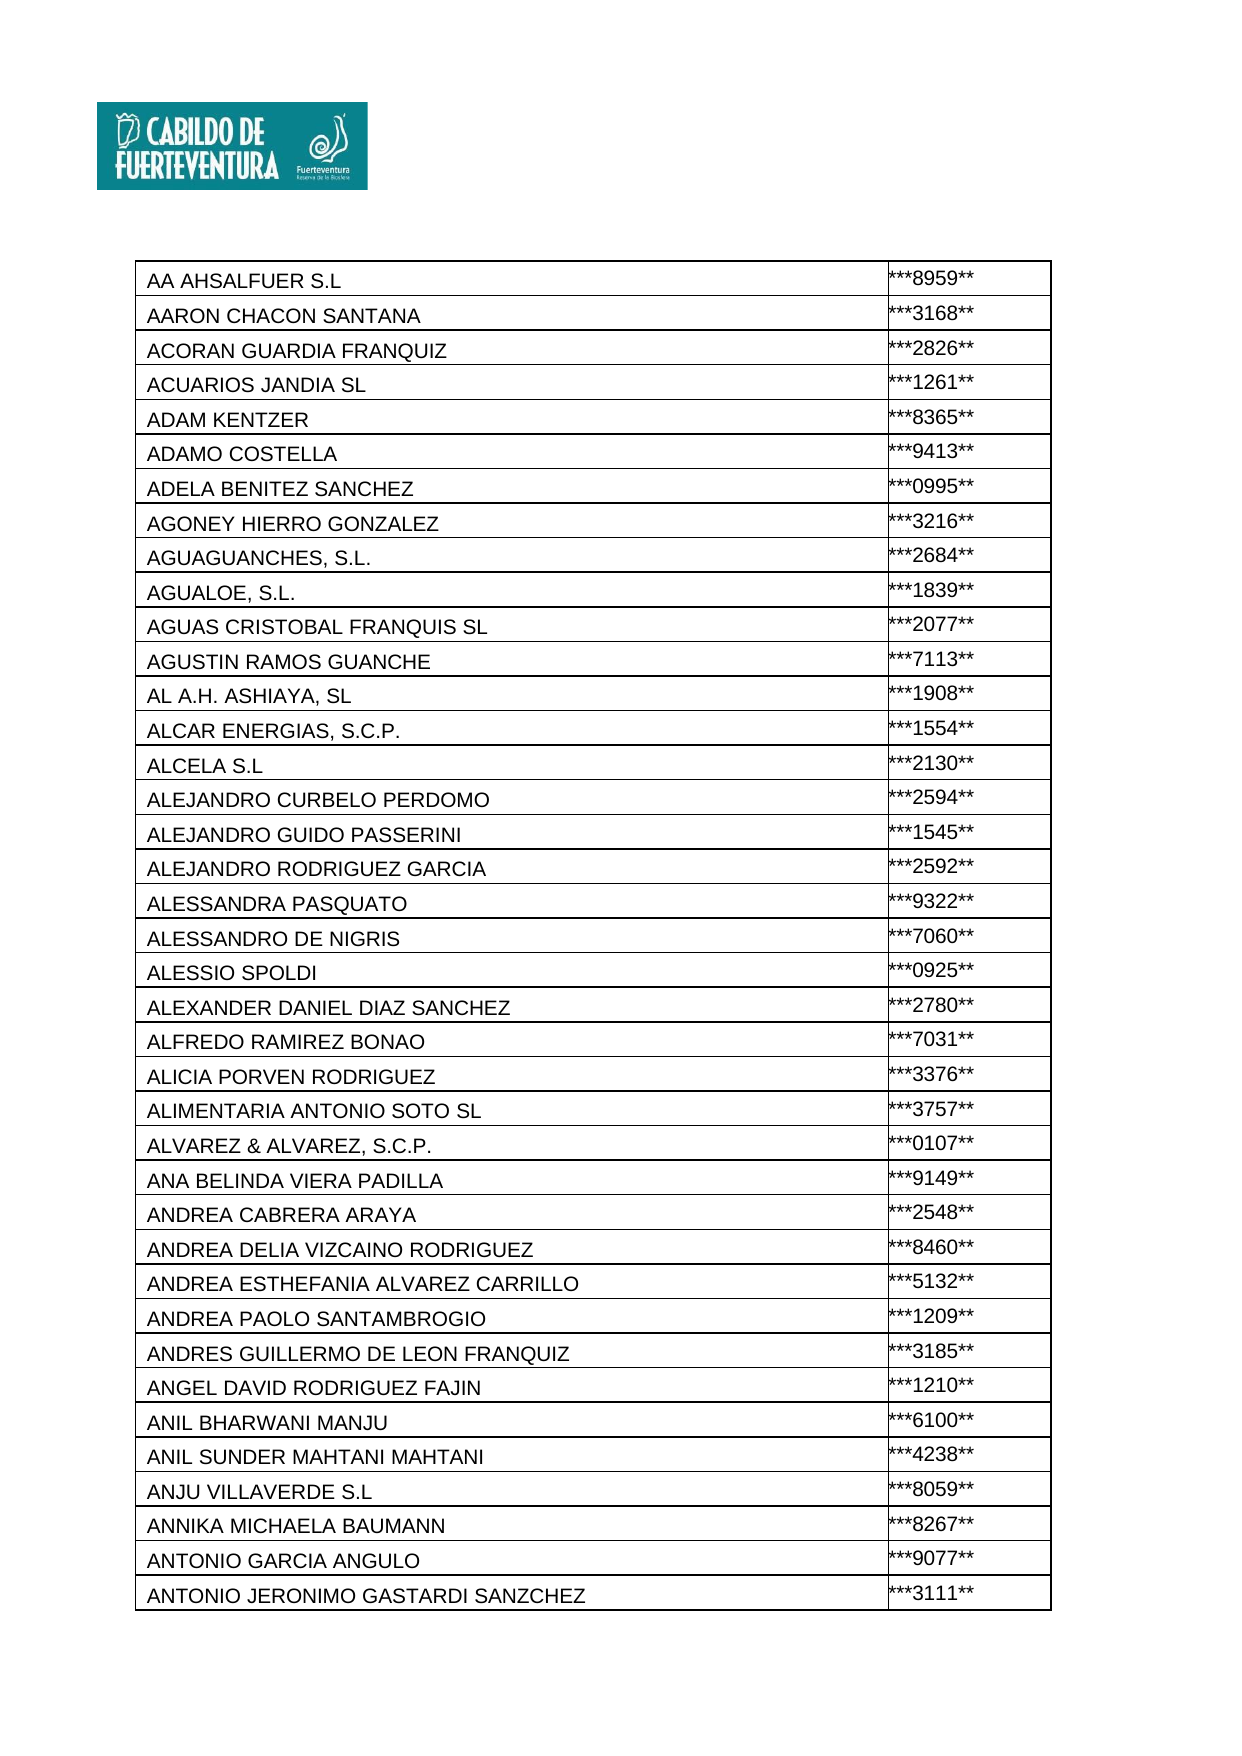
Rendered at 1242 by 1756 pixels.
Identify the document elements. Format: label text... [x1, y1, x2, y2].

table_cell ***8059** [889, 1472, 1050, 1505]
table_cell ALESSANDRA PASQUATO [136, 884, 888, 917]
table_cell ALICIA PORVEN RODRIGUEZ [136, 1057, 888, 1090]
table_cell AGUSTIN RAMOS GUANCHE [136, 642, 888, 675]
table_cell ***6100** [889, 1403, 1050, 1436]
table_cell ***2548** [889, 1195, 1050, 1228]
table_cell ANJU VILLAVERDE S.L [136, 1472, 888, 1505]
table_cell ALESSANDRO DE NIGRIS [136, 919, 888, 952]
table_cell ***9413** [889, 435, 1050, 467]
table_cell ANGEL DAVID RODRIGUEZ FAJIN [136, 1368, 888, 1401]
table_cell ANTONIO GARCIA ANGULO [136, 1541, 888, 1574]
table_cell AARON CHACON SANTANA [136, 296, 888, 329]
table_cell ANDREA CABRERA ARAYA [136, 1195, 888, 1228]
table_cell ANNIKA MICHAELA BAUMANN [136, 1507, 888, 1540]
table_cell ***3111** [889, 1576, 1050, 1609]
table_cell AL A.H. ASHIAYA, SL [136, 677, 888, 710]
table_cell ***0925** [889, 953, 1050, 986]
table_header AA AHSALFUER S.L [136, 262, 888, 295]
table_cell ***3757** [889, 1092, 1050, 1125]
table_cell ACORAN GUARDIA FRANQUIZ [136, 331, 888, 364]
table_cell ADAMO COSTELLA [136, 435, 888, 467]
table_cell ***3376** [889, 1057, 1050, 1090]
table_cell ***7060** [889, 919, 1050, 952]
table_cell ANDRES GUILLERMO DE LEON FRANQUIZ [136, 1334, 888, 1367]
table_cell ***7031** [889, 1023, 1050, 1056]
table_cell ALEJANDRO RODRIGUEZ GARCIA [136, 850, 888, 882]
table_cell ***2077** [889, 608, 1050, 641]
table_cell ACUARIOS JANDIA SL [136, 365, 888, 398]
table_cell ***1209** [889, 1299, 1050, 1332]
table_cell ALFREDO RAMIREZ BONAO [136, 1023, 888, 1056]
table_cell ALESSIO SPOLDI [136, 953, 888, 986]
table_cell ***2592** [889, 850, 1050, 882]
table_cell ***8460** [889, 1230, 1050, 1263]
table_cell ALIMENTARIA ANTONIO SOTO SL [136, 1092, 888, 1125]
table_cell ***0995** [889, 469, 1050, 502]
table_cell ***0107** [889, 1126, 1050, 1159]
table_cell ***1210** [889, 1368, 1050, 1401]
table_cell ALVAREZ & ALVAREZ, S.C.P. [136, 1126, 888, 1159]
table_cell AGUAGUANCHES, S.L. [136, 538, 888, 571]
table_header ***8959** [889, 262, 1050, 295]
table_cell ***3168** [889, 296, 1050, 329]
table_cell ANDREA ESTHEFANIA ALVAREZ CARRILLO [136, 1265, 888, 1297]
table_cell ***9149** [889, 1161, 1050, 1194]
table_cell ***2594** [889, 780, 1050, 813]
table_cell ***1261** [889, 365, 1050, 398]
table_cell ANIL SUNDER MAHTANI MAHTANI [136, 1438, 888, 1471]
table_cell ***1908** [889, 677, 1050, 710]
table_cell ANTONIO JERONIMO GASTARDI SANZCHEZ [136, 1576, 888, 1609]
table_cell ***8267** [889, 1507, 1050, 1540]
table_cell ANDREA PAOLO SANTAMBROGIO [136, 1299, 888, 1332]
table_cell AGONEY HIERRO GONZALEZ [136, 504, 888, 537]
table_cell ALEJANDRO CURBELO PERDOMO [136, 780, 888, 813]
table_cell ***9322** [889, 884, 1050, 917]
table_cell ***7113** [889, 642, 1050, 675]
table_cell ADELA BENITEZ SANCHEZ [136, 469, 888, 502]
table_cell ***9077** [889, 1541, 1050, 1574]
table_cell ALEXANDER DANIEL DIAZ SANCHEZ [136, 988, 888, 1021]
table_cell ***3185** [889, 1334, 1050, 1367]
table_cell ***2826** [889, 331, 1050, 364]
table_cell ***2130** [889, 746, 1050, 779]
table_cell ALCAR ENERGIAS, S.C.P. [136, 711, 888, 744]
table_cell ANIL BHARWANI MANJU [136, 1403, 888, 1436]
table_cell AGUALOE, S.L. [136, 573, 888, 606]
table_cell ***2684** [889, 538, 1050, 571]
table_cell AGUAS CRISTOBAL FRANQUIS SL [136, 608, 888, 641]
table_cell ***1545** [889, 815, 1050, 848]
table_cell ***1839** [889, 573, 1050, 606]
table_cell ANA BELINDA VIERA PADILLA [136, 1161, 888, 1194]
table_cell ***5132** [889, 1265, 1050, 1297]
table_cell ***8365** [889, 400, 1050, 433]
table_cell ADAM KENTZER [136, 400, 888, 433]
table_cell ***2780** [889, 988, 1050, 1021]
table_cell ALEJANDRO GUIDO PASSERINI [136, 815, 888, 848]
table_cell ***3216** [889, 504, 1050, 537]
table_cell ALCELA S.L [136, 746, 888, 779]
table_cell ANDREA DELIA VIZCAINO RODRIGUEZ [136, 1230, 888, 1263]
table_cell ***1554** [889, 711, 1050, 744]
table_cell ***4238** [889, 1438, 1050, 1471]
